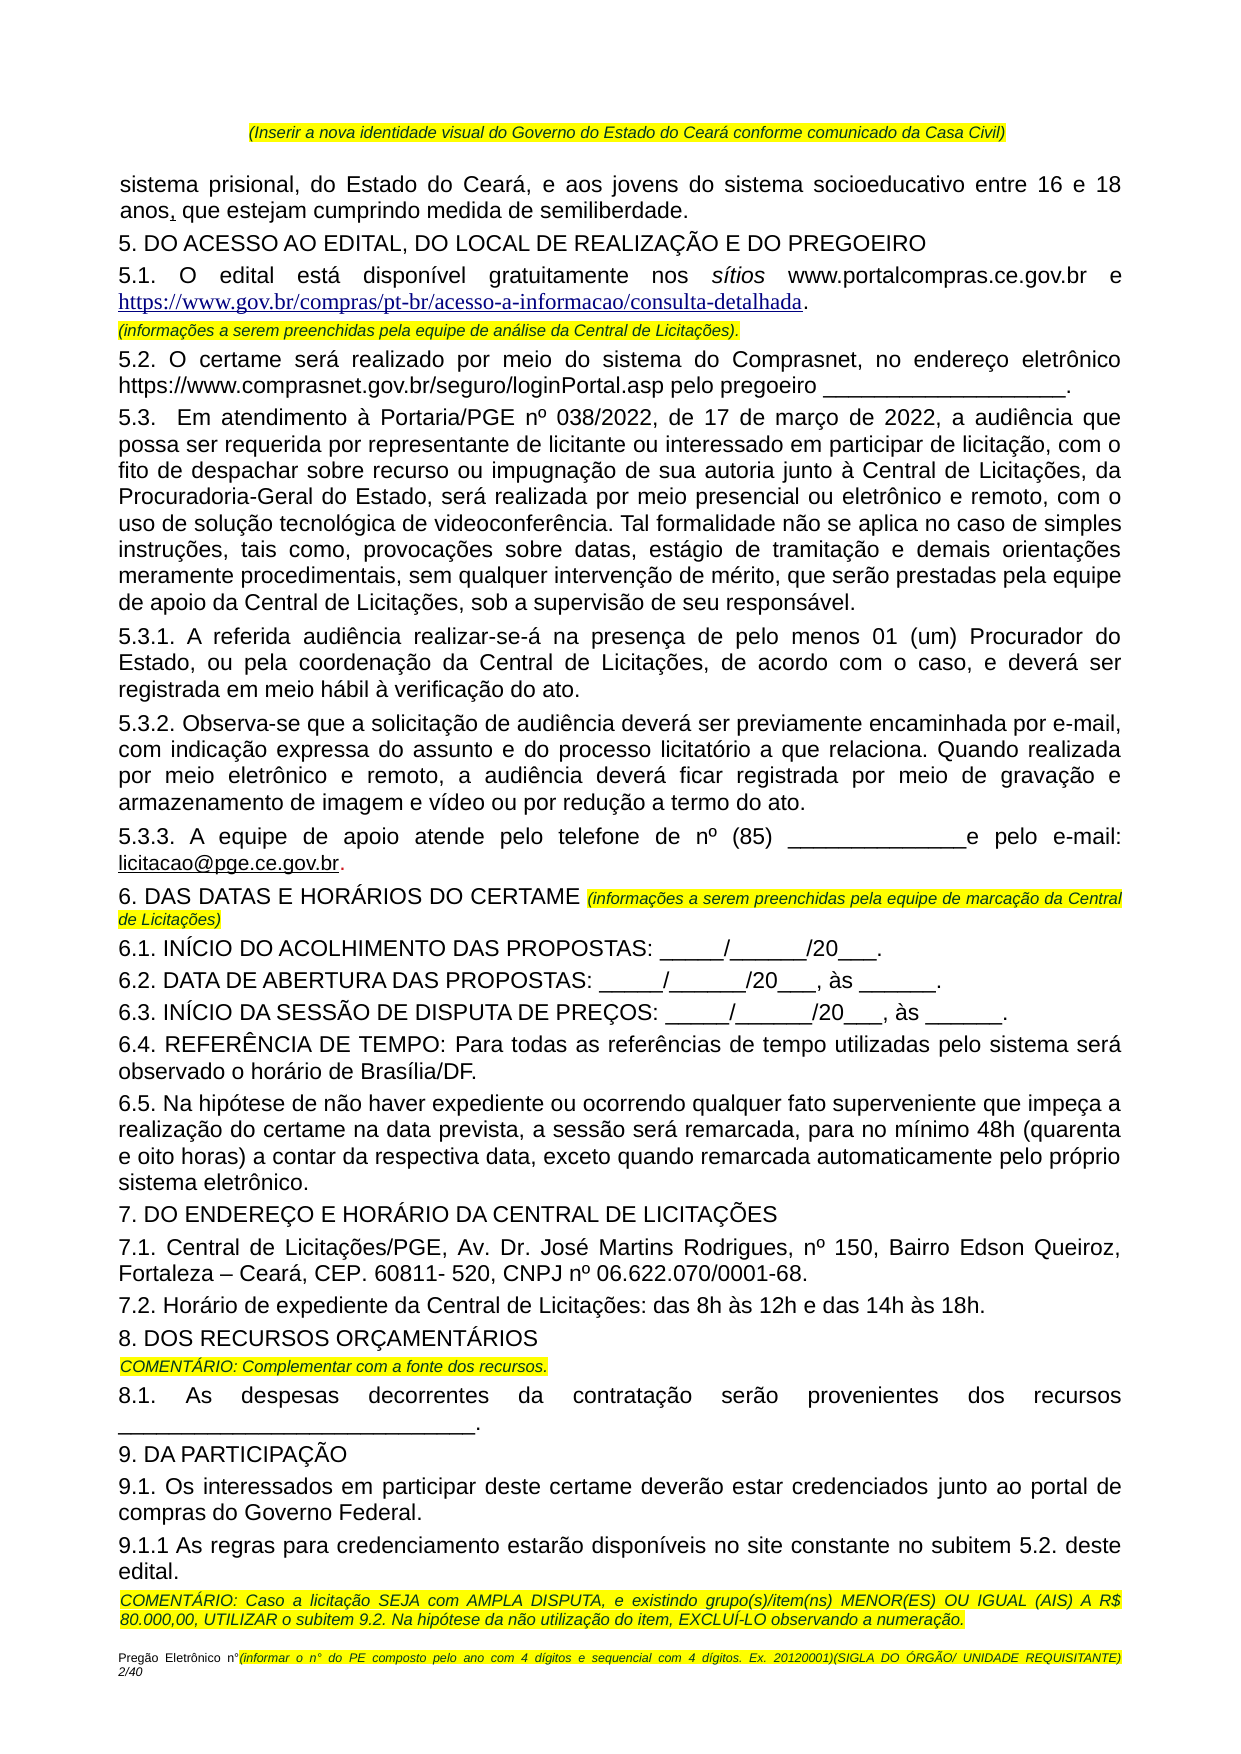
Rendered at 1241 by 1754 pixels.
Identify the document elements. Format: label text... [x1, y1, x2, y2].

text 7. DO ENDEREÇO E HORÁRIO DA CENTRAL DE LICITAÇÕES [118, 1201, 1122, 1228]
text 6.5. Na hipótese de não haver expediente ou ocorrendo qualquer fato superveniente que impeça a realização do certame na data prevista, a sessão será remarcada, para no mínimo 48h (quarenta e oito horas) a contar da respectiva data, exceto quando remarcada automaticamente pelo próprio sistema eletrônico. [118, 1090, 1122, 1196]
text 5.3.2. Observa-se que a solicitação de audiência deverá ser previamente encaminhada por e-mail, com indicação expressa do assunto e do processo licitatório a que relaciona. Quando realizada por meio eletrônico e remoto, a audiência deverá ficar registrada por meio de gravação e armazenamento de imagem e vídeo ou por redução a termo do ato. [118, 709, 1122, 815]
text 5.3.3. A equipe de apoio atende pelo telefone de nº (85) ______________e pelo e-mail: licitacao@pge.ce.gov.br. [118, 823, 1122, 875]
text 5.1. O edital está disponível gratuitamente nos sítios www.portalcompras.ce.gov.br e https://www.gov.br/compras/pt-br/acesso-a-informacao/consulta-detalhada. [118, 262, 1122, 314]
text (informações a serem preenchidas pela equipe de análise da Central de Licitações). [118, 321, 1122, 340]
text sistema prisional, do Estado do Ceará, e aos jovens do sistema socioeducativo entre 16 e 18 anos, que estejam cumprindo medida de semiliberdade. [119, 171, 1122, 223]
text 5. DO ACESSO AO EDITAL, DO LOCAL DE REALIZAÇÃO E DO PREGOEIRO [118, 229, 1122, 256]
text COMENTÁRIO: Complementar com a fonte dos recursos. [120, 1357, 1122, 1376]
text 5.3. Em atendimento à Portaria/PGE nº 038/2022, de 17 de março de 2022, a audiência que possa ser requerida por representante de licitante ou interessado em participar de licitação, com o fito de despachar sobre recurso ou impugnação de sua autoria junto à Central de Licitações, da Procuradoria-Geral do Estado, será realizada por meio presencial ou eletrônico e remoto, com o uso de solução tecnológica de videoconferência. Tal formalidade não se aplica no caso de simples instruções, tais como, provocações sobre datas, estágio de tramitação e demais orientações meramente procedimentais, sem qualquer intervenção de mérito, que serão prestadas pela equipe de apoio da Central de Licitações, sob a supervisão de seu responsável. [118, 404, 1122, 615]
text 9.1. Os interessados em participar deste certame deverão estar credenciados junto ao portal de compras do Governo Federal. [118, 1473, 1122, 1526]
text COMENTÁRIO: Caso a licitação SEJA com AMPLA DISPUTA, e existindo grupo(s)/item(ns) MENOR(ES) OU IGUAL (AIS) A R$ 80.000,00, UTILIZAR o subitem 9.2. Na hipótese da não utilização do item, EXCLUÍ-LO observando a numeração. [120, 1590, 1122, 1629]
text 7.2. Horário de expediente da Central de Licitações: das 8h às 12h e das 14h às 18h. [118, 1292, 1122, 1319]
text 6. DAS DATAS E HORÁRIOS DO CERTAME (informações a serem preenchidas pela equipe de marcação da Central de Licitações) [118, 883, 1122, 929]
text 6.3. INÍCIO DA SESSÃO DE DISPUTA DE PREÇOS: _____/______/20___, às ______. [118, 999, 1122, 1026]
text 9. DA PARTICIPAÇÃO [118, 1441, 1122, 1467]
text 5.3.1. A referida audiência realizar-se-á na presença de pelo menos 01 (um) Procurador do Estado, ou pela coordenação da Central de Licitações, de acordo com o caso, e deverá ser registrada em meio hábil à verificação do ato. [118, 623, 1122, 702]
text 6.4. REFERÊNCIA DE TEMPO: Para todas as referências de tempo utilizadas pelo sistema será observado o horário de Brasília/DF. [118, 1031, 1122, 1084]
text 9.1.1 As regras para credenciamento estarão disponíveis no site constante no subitem 5.2. deste edital. [118, 1532, 1122, 1584]
text 8.1. As despesas decorrentes da contratação serão provenientes dos recursos ____________________________. [118, 1382, 1122, 1435]
text 6.1. INÍCIO DO ACOLHIMENTO DAS PROPOSTAS: _____/______/20___. [118, 934, 1122, 961]
text 5.2. O certame será realizado por meio do sistema do Comprasnet, no endereço eletrônico https://www.comprasnet.gov.br/seguro/loginPortal.asp pelo pregoeiro ___________________. [118, 346, 1122, 398]
text 7.1. Central de Licitações/PGE, Av. Dr. José Martins Rodrigues, nº 150, Bairro Edson Queiroz, Fortaleza – Ceará, CEP. 60811- 520, CNPJ nº 06.622.070/0001-68. [118, 1234, 1122, 1286]
text 8. DOS RECURSOS ORÇAMENTÁRIOS [118, 1325, 1122, 1351]
text 6.2. DATA DE ABERTURA DAS PROPOSTAS: _____/______/20___, às ______. [118, 967, 1122, 993]
